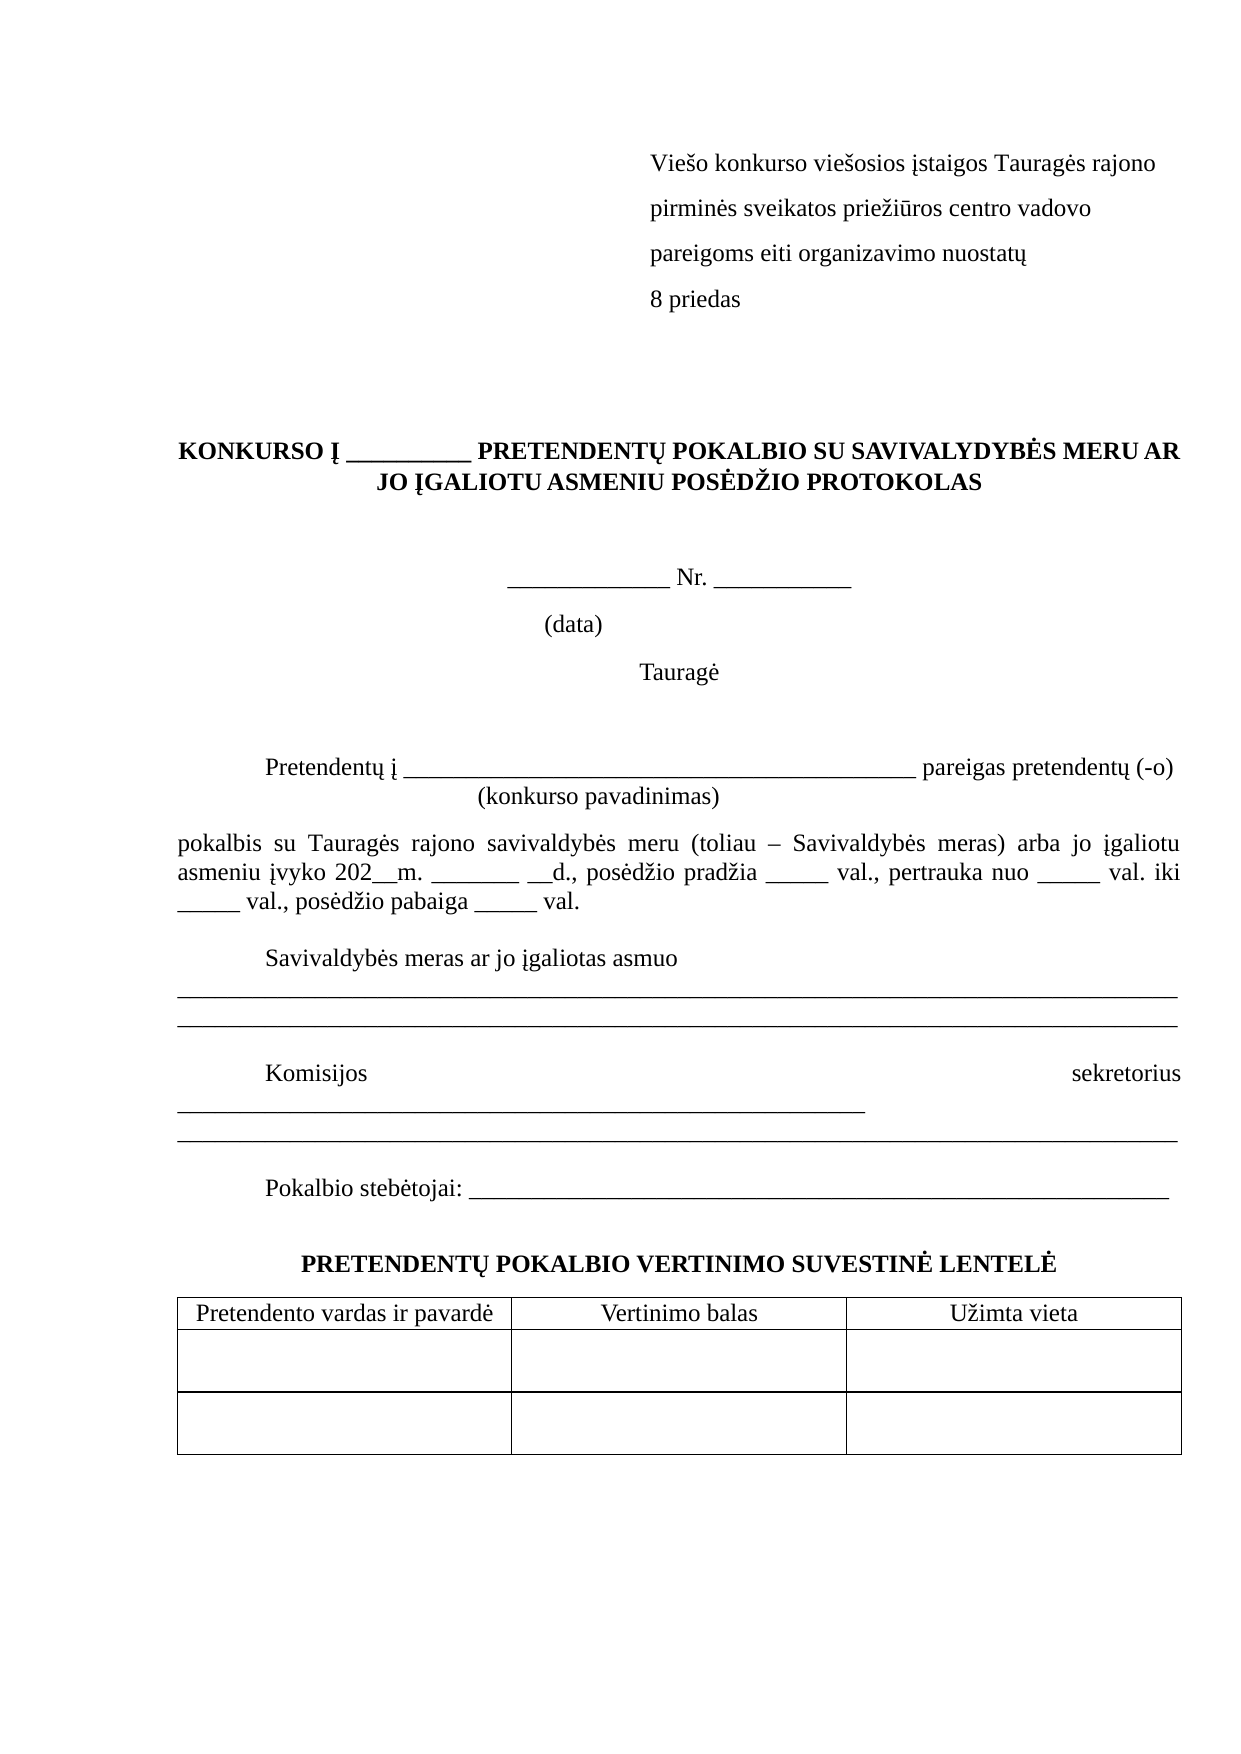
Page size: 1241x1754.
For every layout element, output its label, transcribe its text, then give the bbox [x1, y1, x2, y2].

table_header Užimta vieta [847, 1298, 1181, 1329]
table_header Vertinimo balas [512, 1298, 846, 1329]
text KONKURSO Į __________ PRETENDENTŲ POKALBIO SU SAVIVALYDYBĖS MERU AR JO ĮGALIOTU ASMENIU POSĖDŽIO PROTOKOLAS [177, 436, 1181, 496]
text pirminės sveikatos priežiūros centro vadovo [177, 193, 1181, 222]
text pareigoms eiti organizavimo nuostatų [177, 238, 1181, 267]
table_cell [512, 1393, 846, 1454]
text (konkurso pavadinimas) [177, 781, 1181, 809]
text 8 priedas [177, 284, 1181, 313]
text ________________________________________________________________________________________________________________________________________________________________ [177, 972, 1181, 1058]
text Tauragė [177, 657, 1181, 686]
text (data) [177, 609, 1181, 638]
table_cell [178, 1330, 511, 1391]
text Pokalbio stebėtojai: ________________________________________________________ [177, 1173, 1181, 1202]
text ________________________________________________________________________________ [177, 1116, 1181, 1144]
text Savivaldybės meras ar jo įgaliotas asmuo [177, 943, 1181, 972]
text PRETENDENTŲ POKALBIO VERTINIMO SUVESTINĖ LENTELĖ [177, 1249, 1181, 1278]
table_cell [847, 1393, 1181, 1454]
table_cell [178, 1393, 511, 1454]
text Viešo konkurso viešosios įstaigos Tauragės rajono [177, 148, 1181, 176]
table_header Pretendento vardas ir pavardė [178, 1298, 511, 1329]
text Komisijos sekretorius _______________________________________________________ [177, 1058, 1181, 1116]
text Pretendentų į _________________________________________ pareigas pretendentų (-o) [177, 752, 1181, 781]
text pokalbis su Tauragės rajono savivaldybės meru (toliau – Savivaldybės meras) arba jo įgaliotu asmeniu įvyko 202__m. _______ __d., posėdžio pradžia _____ val., pertrauka nuo _____ val. iki _____ val., posėdžio pabaiga _____ val. [177, 828, 1181, 914]
table_cell [847, 1330, 1181, 1391]
table_cell [512, 1330, 846, 1391]
text _____________ Nr. ___________ [177, 562, 1181, 591]
